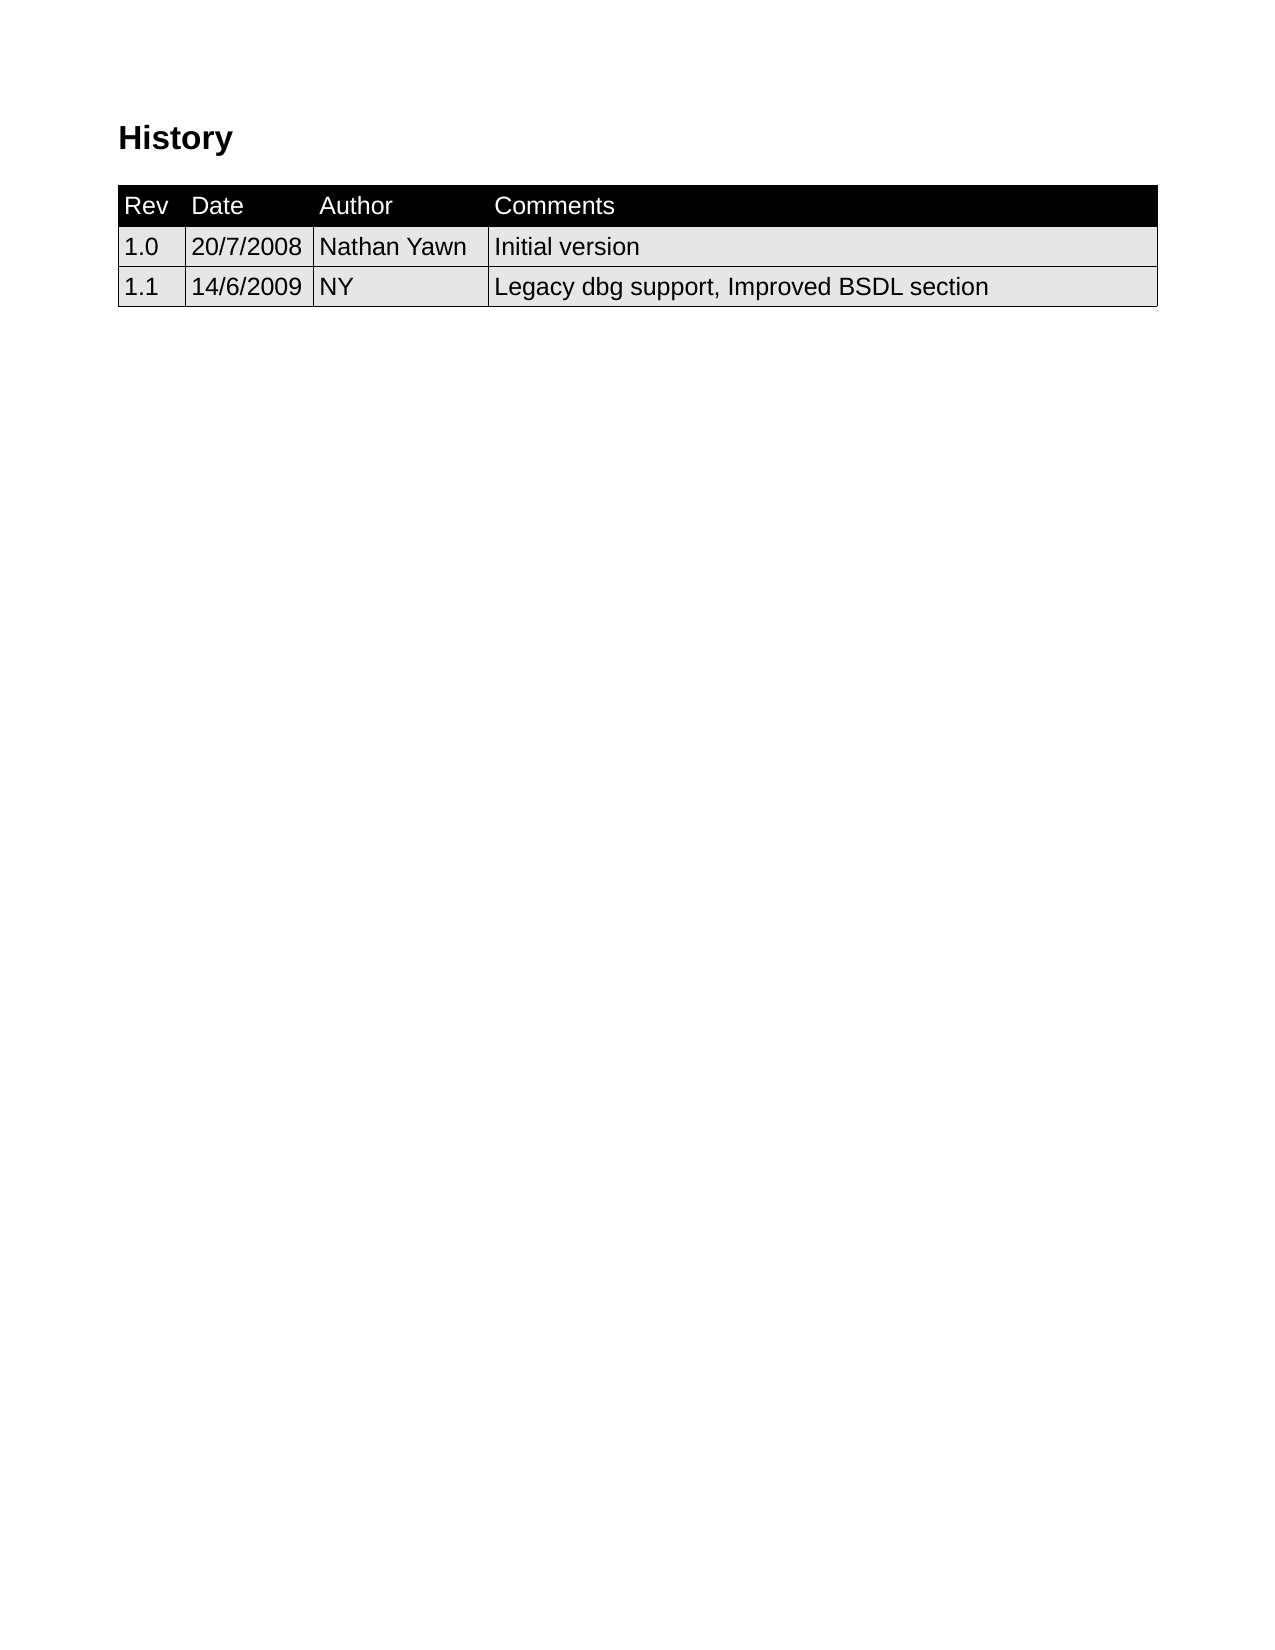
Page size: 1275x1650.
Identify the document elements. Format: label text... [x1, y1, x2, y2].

table_cell 1.0 [119, 227, 185, 266]
table_header Date [186, 186, 313, 226]
table_header Author [314, 186, 488, 226]
table_cell 1.1 [119, 267, 185, 306]
table_header Rev [119, 186, 185, 226]
text History [118, 118, 1157, 157]
table_cell Nathan Yawn [314, 227, 488, 266]
table_cell 20/7/2008 [186, 227, 313, 266]
table_cell Initial version [489, 227, 1157, 266]
table_cell 14/6/2009 [186, 267, 313, 306]
table_cell NY [314, 267, 488, 306]
table_header Comments [489, 186, 1157, 226]
table_cell Legacy dbg support, Improved BSDL section [489, 267, 1157, 306]
